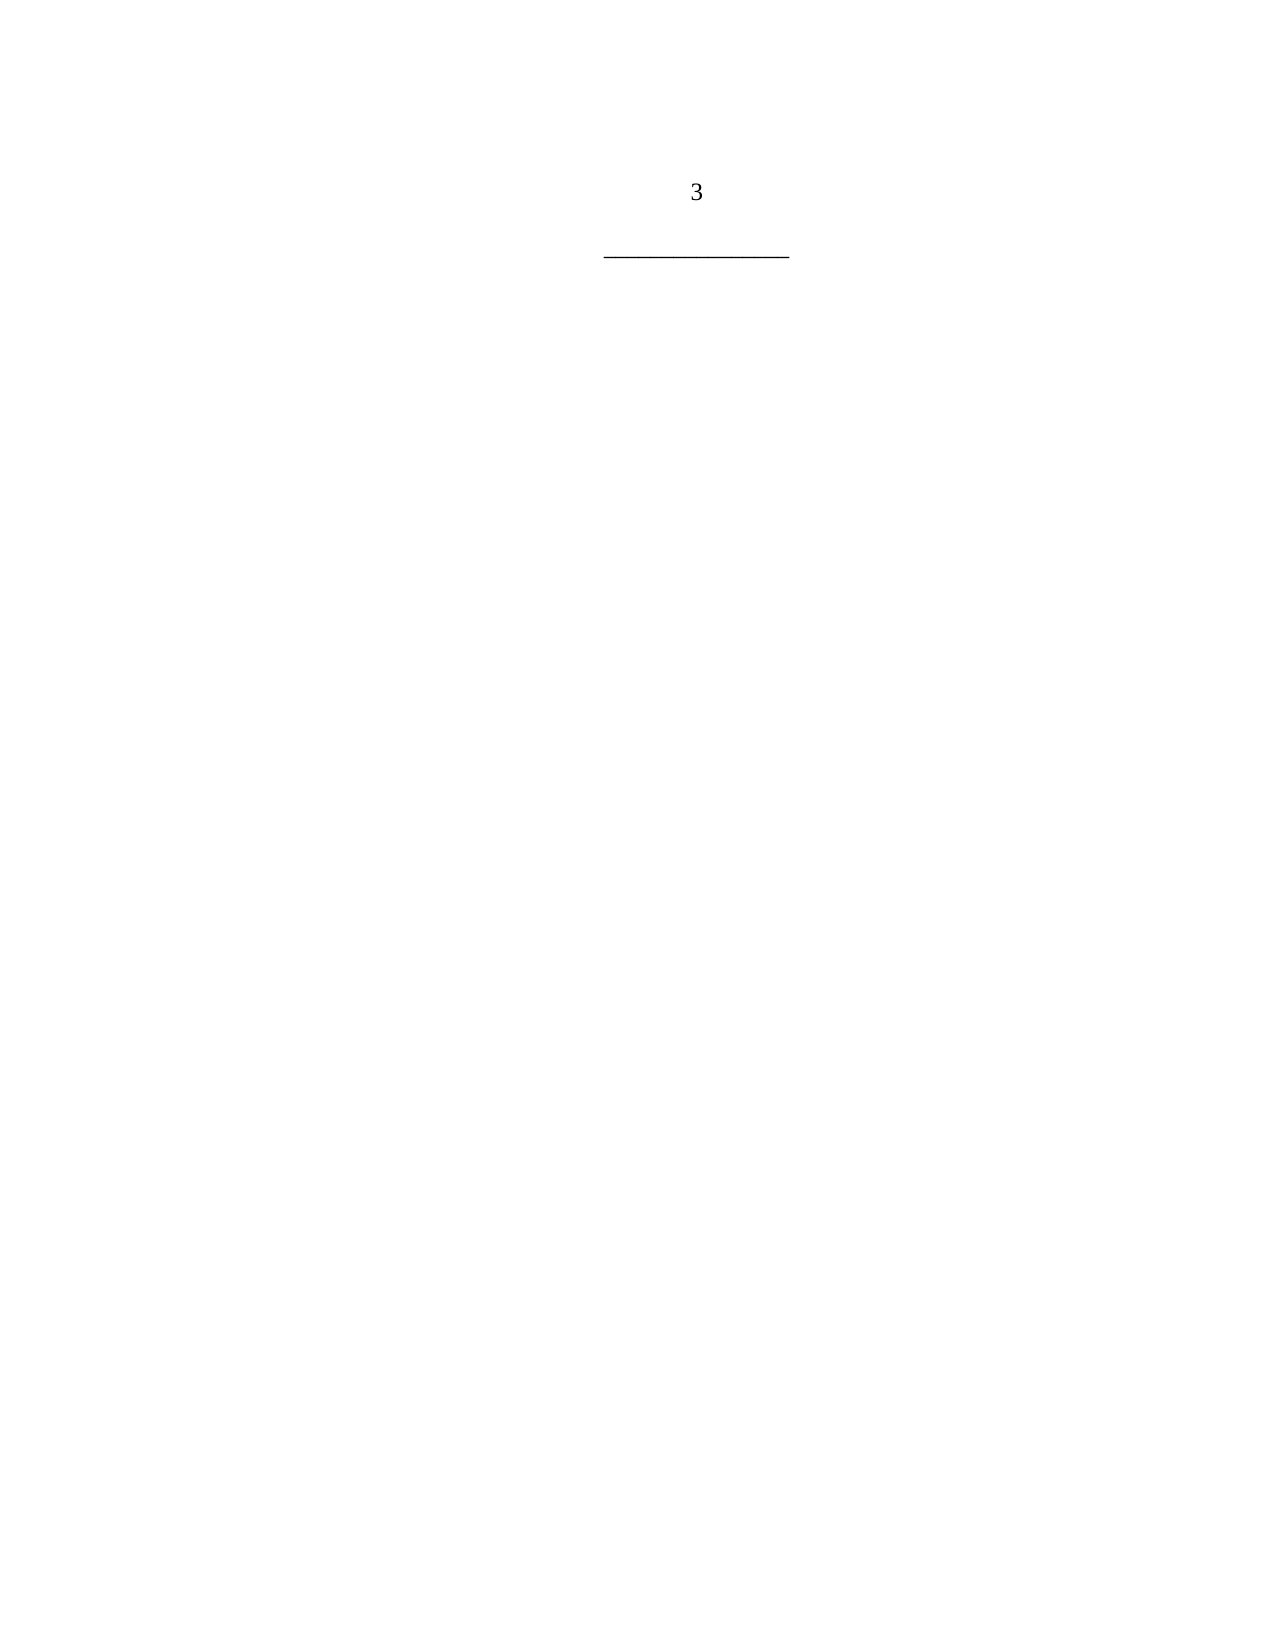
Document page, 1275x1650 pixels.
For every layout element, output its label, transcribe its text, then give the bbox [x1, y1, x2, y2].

text ________________ [177, 235, 1216, 259]
